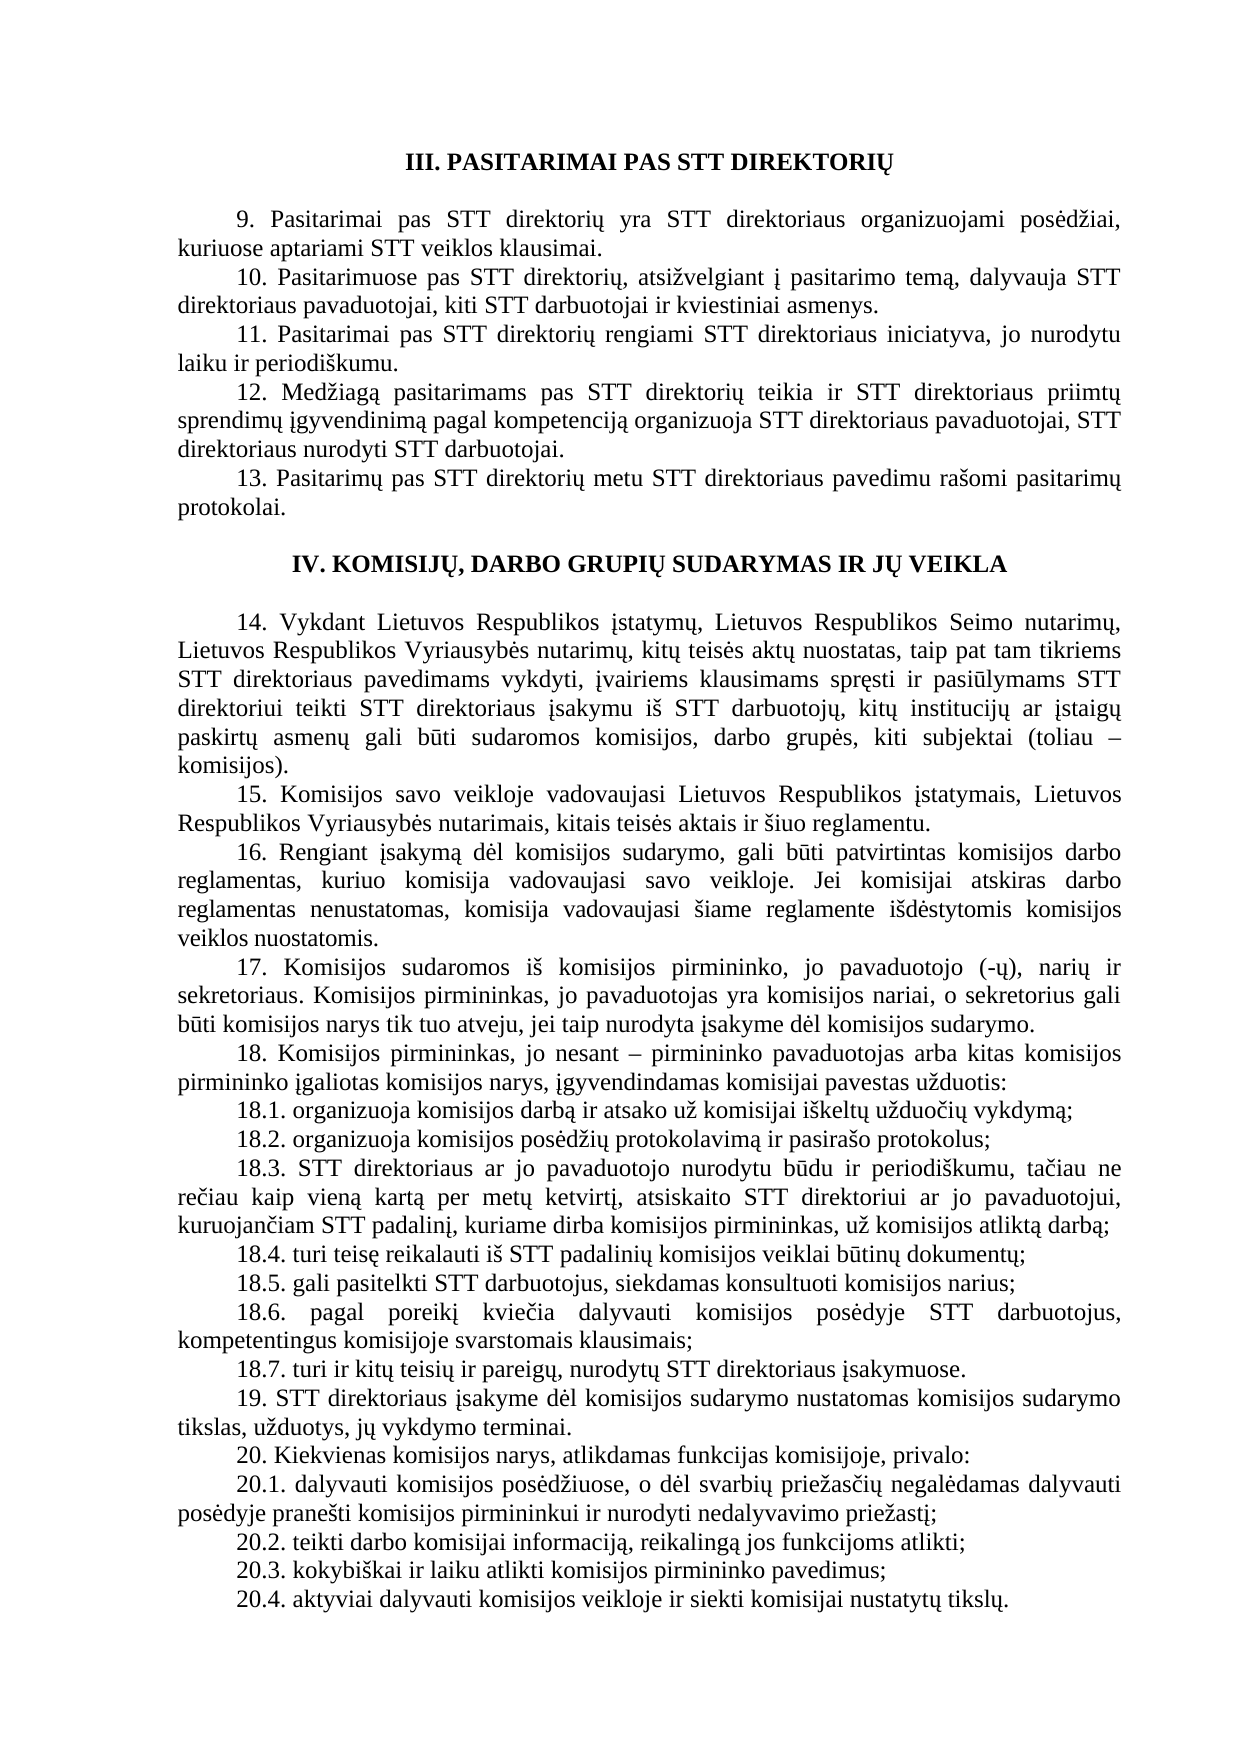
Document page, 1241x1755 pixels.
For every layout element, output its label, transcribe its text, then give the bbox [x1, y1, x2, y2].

text 11. Pasitarimai pas STT direktorių rengiami STT direktoriaus iniciatyva, jo nurodytu laiku ir periodiškumu. [177, 319, 1122, 377]
text 20. Kiekvienas komisijos narys, atlikdamas funkcijas komisijoje, privalo: [177, 1441, 1122, 1469]
text IV. KOMISIJŲ, DARBO GRUPIŲ SUDARYMAS IR JŲ VEIKLA [177, 549, 1122, 578]
text 20.3. kokybiškai ir laiku atlikti komisijos pirmininko pavedimus; [177, 1556, 1122, 1584]
text 13. Pasitarimų pas STT direktorių metu STT direktoriaus pavedimu rašomi pasitarimų protokolai. [177, 463, 1122, 521]
text 18.6. pagal poreikį kviečia dalyvauti komisijos posėdyje STT darbuotojus, kompetentingus komisijoje svarstomais klausimais; [177, 1297, 1122, 1354]
text 18.1. organizuoja komisijos darbą ir atsako už komisijai iškeltų užduočių vykdymą; [177, 1096, 1122, 1124]
text 14. Vykdant Lietuvos Respublikos įstatymų, Lietuvos Respublikos Seimo nutarimų, Lietuvos Respublikos Vyriausybės nutarimų, kitų teisės aktų nuostatas, taip pat tam tikriems STT direktoriaus pavedimams vykdyti, įvairiems klausimams spręsti ir pasiūlymams STT direktoriui teikti STT direktoriaus įsakymu iš STT darbuotojų, kitų institucijų ar įstaigų paskirtų asmenų gali būti sudaromos komisijos, darbo grupės, kiti subjektai (toliau – komisijos). [177, 607, 1122, 779]
text 18.4. turi teisę reikalauti iš STT padalinių komisijos veiklai būtinų dokumentų; [177, 1239, 1122, 1268]
text 18. Komisijos pirmininkas, jo nesant – pirmininko pavaduotojas arba kitas komisijos pirmininko įgaliotas komisijos narys, įgyvendindamas komisijai pavestas užduotis: [177, 1038, 1122, 1096]
text 9. Pasitarimai pas STT direktorių yra STT direktoriaus organizuojami posėdžiai, kuriuose aptariami STT veiklos klausimai. [177, 204, 1122, 262]
text 20.1. dalyvauti komisijos posėdžiuose, o dėl svarbių priežasčių negalėdamas dalyvauti posėdyje pranešti komisijos pirmininkui ir nurodyti nedalyvavimo priežastį; [177, 1469, 1122, 1527]
text 12. Medžiagą pasitarimams pas STT direktorių teikia ir STT direktoriaus priimtų sprendimų įgyvendinimą pagal kompetenciją organizuoja STT direktoriaus pavaduotojai, STT direktoriaus nurodyti STT darbuotojai. [177, 377, 1122, 463]
text 15. Komisijos savo veikloje vadovaujasi Lietuvos Respublikos įstatymais, Lietuvos Respublikos Vyriausybės nutarimais, kitais teisės aktais ir šiuo reglamentu. [177, 779, 1122, 837]
text 10. Pasitarimuose pas STT direktorių, atsižvelgiant į pasitarimo temą, dalyvauja STT direktoriaus pavaduotojai, kiti STT darbuotojai ir kviestiniai asmenys. [177, 262, 1122, 319]
text 18.3. STT direktoriaus ar jo pavaduotojo nurodytu būdu ir periodiškumu, tačiau ne rečiau kaip vieną kartą per metų ketvirtį, atsiskaito STT direktoriui ar jo pavaduotojui, kuruojančiam STT padalinį, kuriame dirba komisijos pirmininkas, už komisijos atliktą darbą; [177, 1153, 1122, 1239]
text 18.7. turi ir kitų teisių ir pareigų, nurodytų STT direktoriaus įsakymuose. [177, 1354, 1122, 1383]
text 20.2. teikti darbo komisijai informaciją, reikalingą jos funkcijoms atlikti; [177, 1527, 1122, 1556]
text 18.2. organizuoja komisijos posėdžių protokolavimą ir pasirašo protokolus; [177, 1124, 1122, 1153]
text 18.5. gali pasitelkti STT darbuotojus, siekdamas konsultuoti komisijos narius; [177, 1268, 1122, 1297]
text 20.4. aktyviai dalyvauti komisijos veikloje ir siekti komisijai nustatytų tikslų. [177, 1584, 1122, 1613]
text 17. Komisijos sudaromos iš komisijos pirmininko, jo pavaduotojo (-ų), narių ir sekretoriaus. Komisijos pirmininkas, jo pavaduotojas yra komisijos nariai, o sekretorius gali būti komisijos narys tik tuo atveju, jei taip nurodyta įsakyme dėl komisijos sudarymo. [177, 952, 1122, 1038]
text 19. STT direktoriaus įsakyme dėl komisijos sudarymo nustatomas komisijos sudarymo tikslas, užduotys, jų vykdymo terminai. [177, 1383, 1122, 1441]
text III. PASITARIMAI PAS STT DIREKTORIŲ [177, 147, 1122, 176]
text 16. Rengiant įsakymą dėl komisijos sudarymo, gali būti patvirtintas komisijos darbo reglamentas, kuriuo komisija vadovaujasi savo veikloje. Jei komisijai atskiras darbo reglamentas nenustatomas, komisija vadovaujasi šiame reglamente išdėstytomis komisijos veiklos nuostatomis. [177, 837, 1122, 952]
